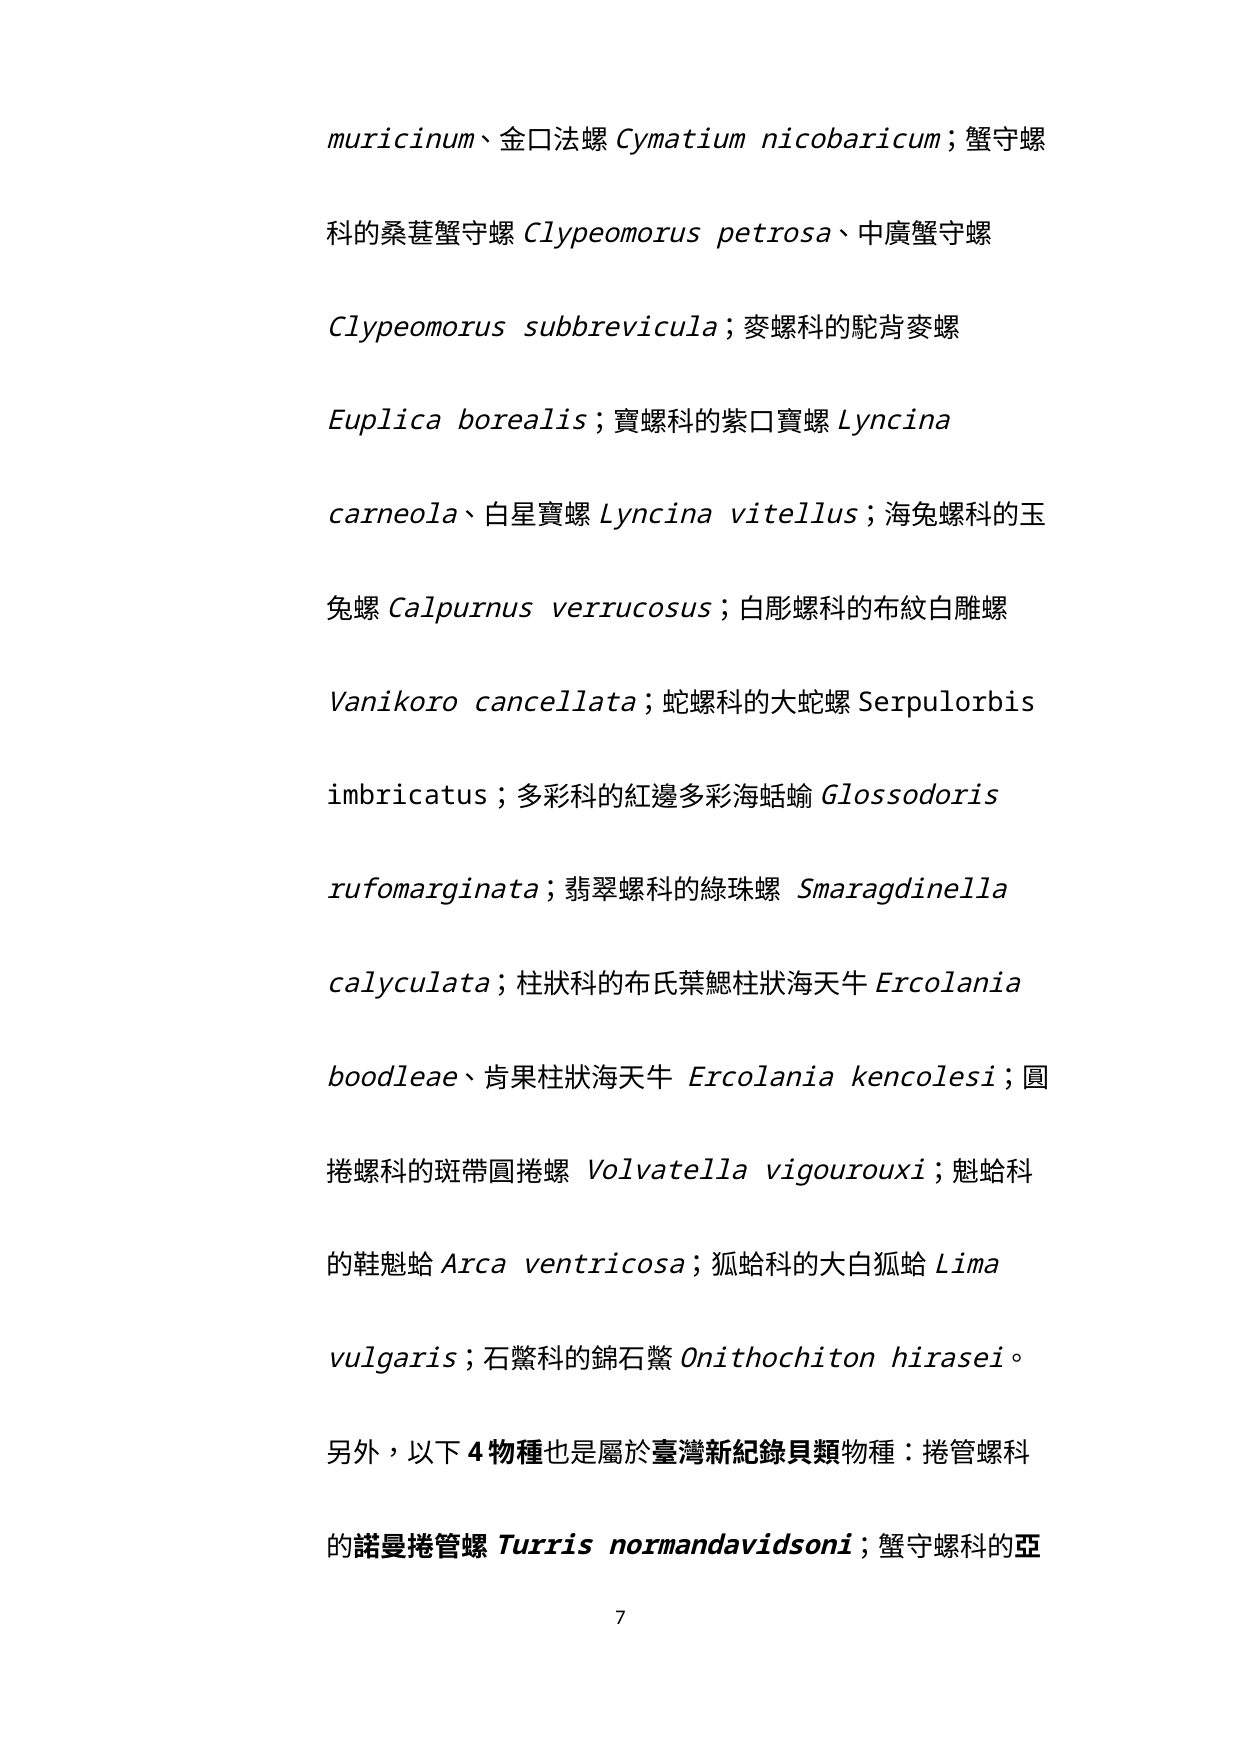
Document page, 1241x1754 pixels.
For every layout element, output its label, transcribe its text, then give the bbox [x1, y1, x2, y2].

list 貝類（腹足綱、雙殼綱、多板綱）紀錄到68科230種；以蜑螺科Neritidae較優勢，如漁舟蜑螺Nerita albicilla、黑肋蜑螺Nerita costata、玉女蜑螺Nerita polita、白肋蜑螺Nerita plicata。而顆粒玉黍螺Nodilittorina pyramidalis、波紋玉黍螺Littorina undulate、稜結螺Cronia margariticola、結螺Morula granulata也可為常見物種。另外，小琉球新增貝類物種有50種，包括：蜑螺科的翡翠蜑螺Smaragdia rangiana；鐘螺科的花琴鐘螺Hybochelus cancellatus orientalis、細紋鐘螺Trochus hanleyanus；蠑螺科的貓眼蠑螺Turbo petholatus、高腰蠑螺Turbo stenogyrus；棘冠螺科的瘤棘冠螺Angaria nodosa；拳螺科的短拳螺Vasum turbinellus；耳螺科的金黃耳螺Melampus uteus；峨螺科的粗紋峨螺Pollia undosa；珊瑚螺科的粗皮珊瑚螺Coralliophila bulbiformis；骨螺科的光滑雙刃骨螺Aspella mauritiana、玫瑰岩螺 Drupa rubusidaeus、台灣岩螺Mancinella bufo、白瘤結螺Morula anaxares、窗結螺Muricodrupa fenestrate、鐵斑岩螺Thais aculeata；筆螺科的彈頭筆螺Pterygia crenulata、橄欖球筆螺 Pterygia nucea；織紋螺科的疣織紋螺Nassarius papillosus；芋螺科的莫氏芋螺Conus moreleti、黑雲芋螺Conus nigropunctatus、細溝芋螺Conus striolatus、玉女芋螺Conus virgo；麂眼螺科的纖細麂眼螺Schwartziella gracilis；旋螺科的紫口旋螺Peristernia nassatula、角赤旋螺Pleuroploca trapezium；蛙螺科的大白蛙螺Tutufa bubo；鳳凰螺科的百肋鳳凰螺Strombus labiatus、小花瓶鳳凰螺 Strombus microurceus；法螺科的紅口法螺Cymatium muricinum、金口法螺Cymatium nicobaricum；蟹守螺科的桑葚蟹守螺Clypeomorus petrosa、中廣蟹守螺Clypeomorus subbrevicula；麥螺科的駝背麥螺Euplica borealis；寶螺科的紫口寶螺Lyncina carneola、白星寶螺Lyncina vitellus；海兔螺科的玉兔螺Calpurnus verrucosus；白彫螺科的布紋白雕螺Vanikoro cancellata；蛇螺科的大蛇螺Serpulorbis imbricatus；多彩科的紅邊多彩海蛞蝓Glossodoris rufomarginata；翡翠螺科的綠珠螺 Smaragdinella calyculata；柱狀科的布氏葉鰓柱狀海天牛Ercolania boodleae、肯果柱狀海天牛 Ercolania kencolesi；圓捲螺科的斑帶圓捲螺 Volvatella vigourouxi；魁蛤科的鞋魁蛤Arca ventricosa；狐蛤科的大白狐蛤Lima vulgaris；石鱉科的錦石鱉Onithochiton hirasei。另外，以下4物種也是屬於臺灣新紀錄貝類物種：捲管螺科的諾曼捲管螺Turris normandavidsoni；蟹守螺科的亞歷山大蟹守螺 Cerithium alexandri；海神鰓科的大西洋海神海蛞蝓 Glaucus atlanticus (圖3)；海扇蛤科的閃爍海扇蛤Pascahinnites coruscans coruscans。（附錄十二a）。 [187, 96, 1053, 1565]
